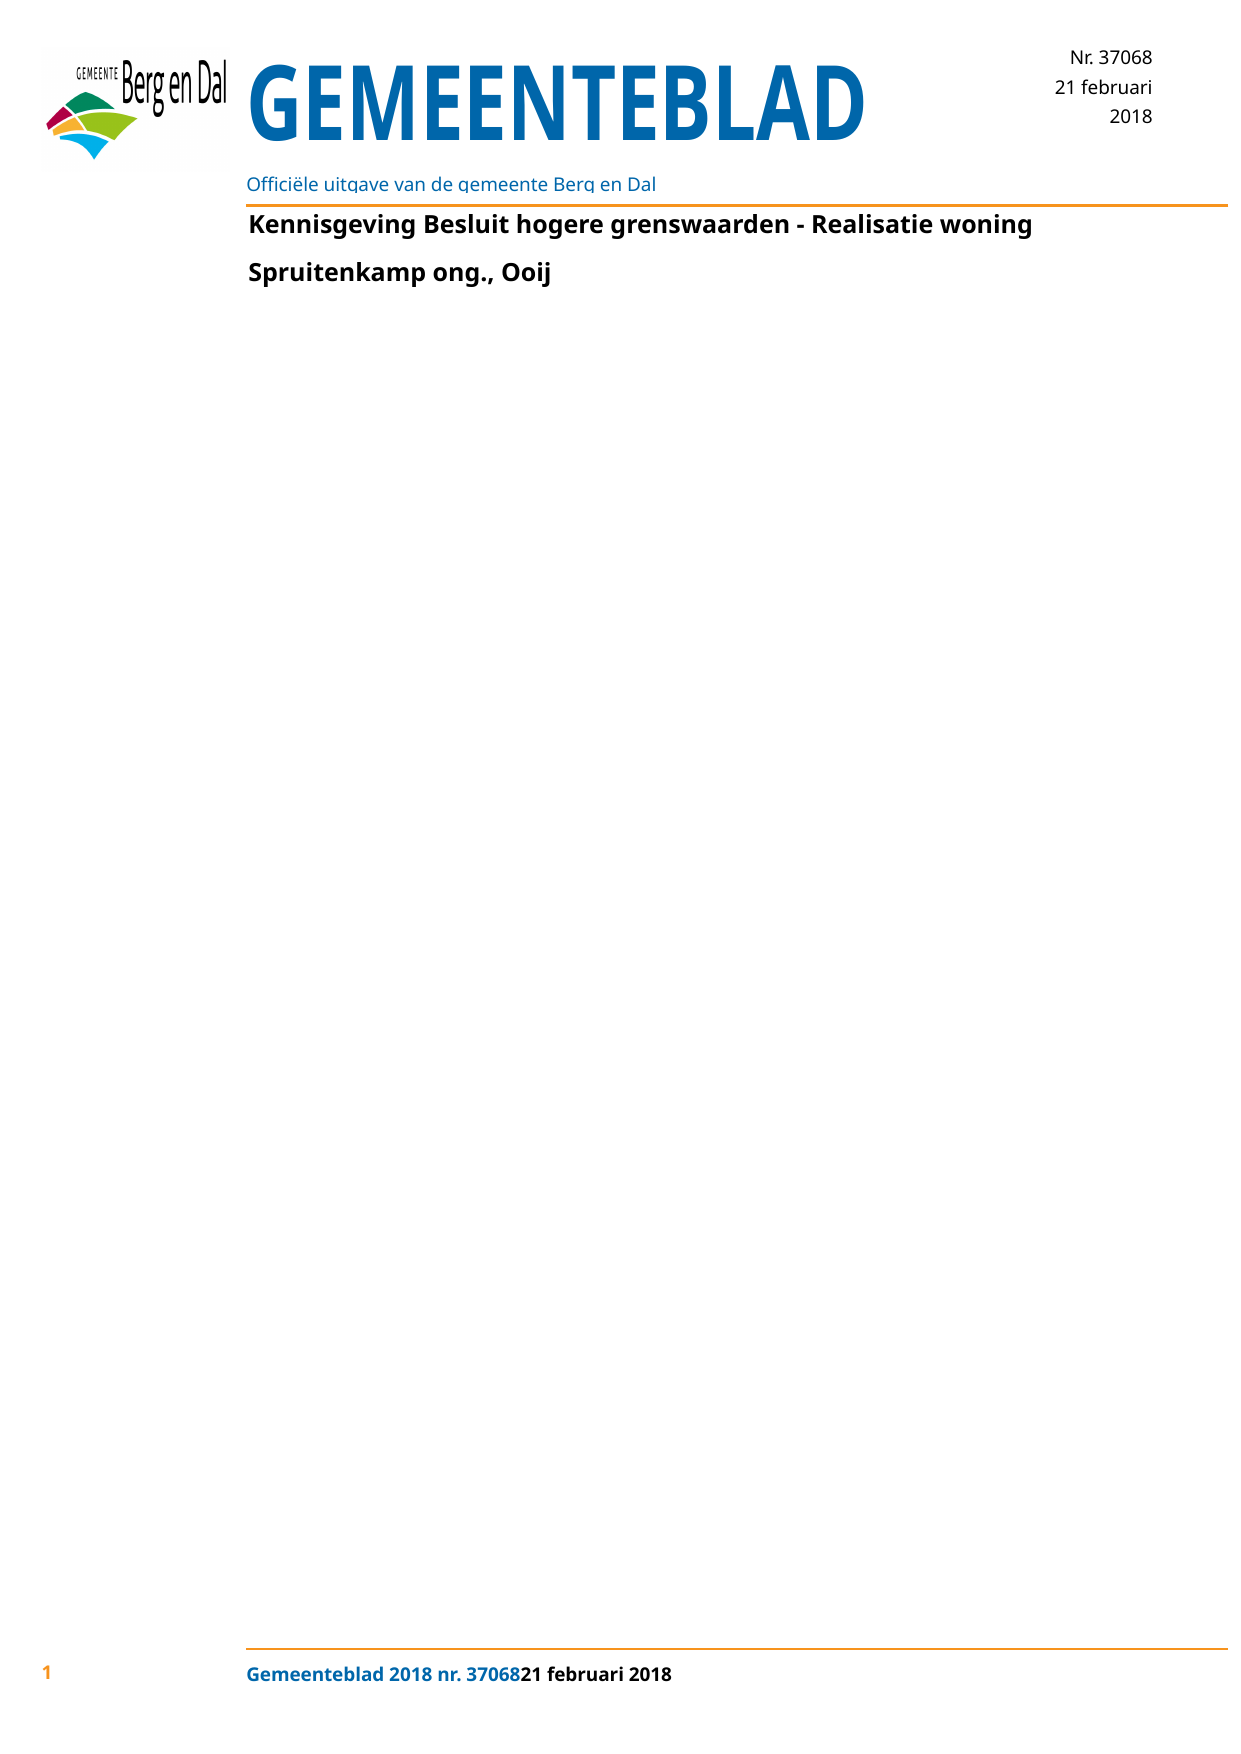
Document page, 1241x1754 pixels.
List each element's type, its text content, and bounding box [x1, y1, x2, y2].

text Kennisgeving Besluit hogere grenswaarden - Realisatie woning Spruitenkamp ong., Ooij [248, 207, 1152, 288]
picture [41, 47, 231, 172]
